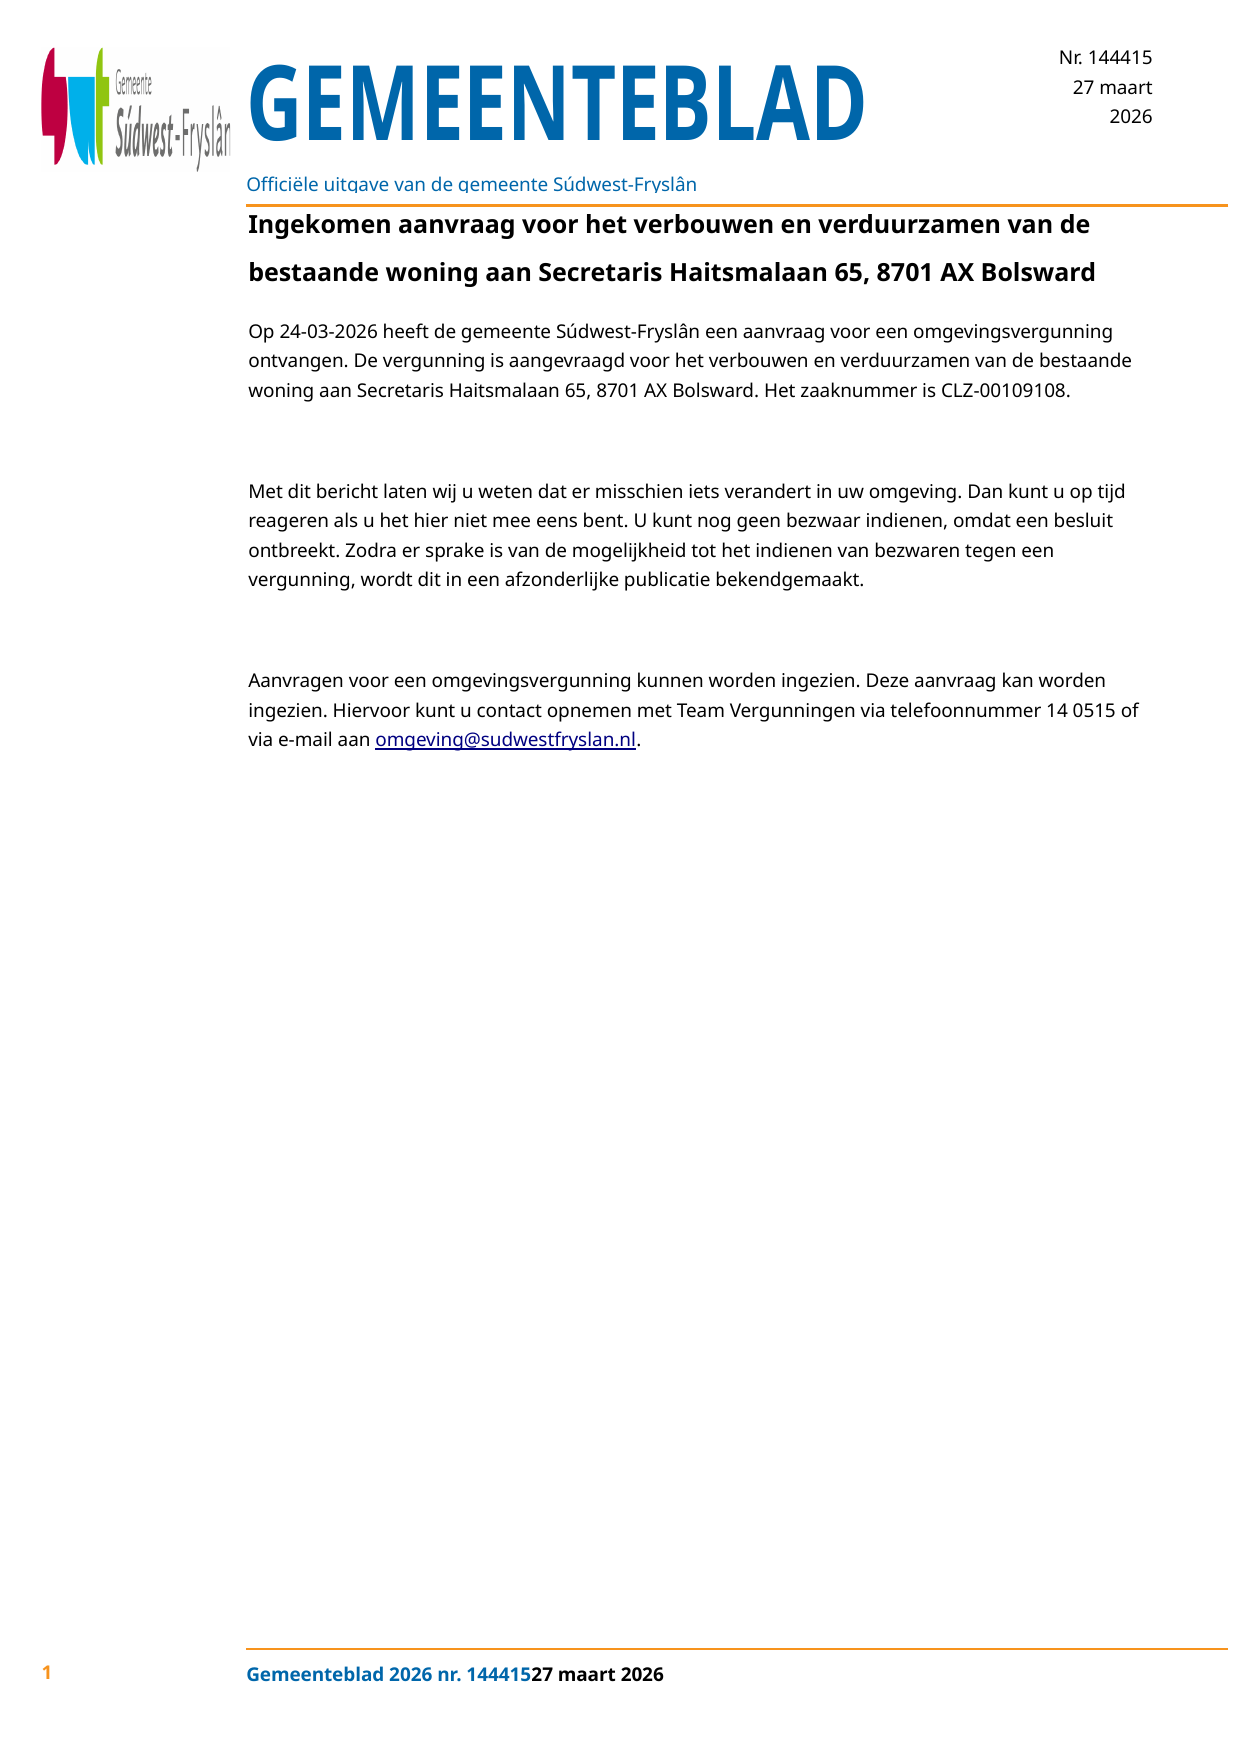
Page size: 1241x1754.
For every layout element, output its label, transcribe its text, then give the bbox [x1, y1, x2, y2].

picture [41, 47, 231, 172]
text Op 24-03-2026 heeft de gemeente Súdwest-Fryslân een aanvraag voor een omgevingsvergunning ontvangen. De vergunning is aangevraagd voor het verbouwen en verduurzamen van de bestaande woning aan Secretaris Haitsmalaan 65, 8701 AX Bolsward. Het zaaknummer is CLZ-00109108. [248, 318, 1152, 403]
text Met dit bericht laten wij u weten dat er misschien iets verandert in uw omgeving. Dan kunt u op tijd reageren als u het hier niet mee eens bent. U kunt nog geen bezwaar indienen, omdat een besluit ontbreekt. Zodra er sprake is van de mogelijkheid tot het indienen van bezwaren tegen een vergunning, wordt dit in een afzonderlijke publicatie bekendgemaakt. [248, 478, 1152, 592]
text Ingekomen aanvraag voor het verbouwen en verduurzamen van de bestaande woning aan Secretaris Haitsmalaan 65, 8701 AX Bolsward [248, 207, 1152, 288]
text Aanvragen voor een omgevingsvergunning kunnen worden ingezien. Deze aanvraag kan worden ingezien. Hiervoor kunt u contact opnemen met Team Vergunningen via telefoonnummer 14 0515 of via e-mail aan omgeving@sudwestfryslan.nl. [248, 667, 1152, 752]
